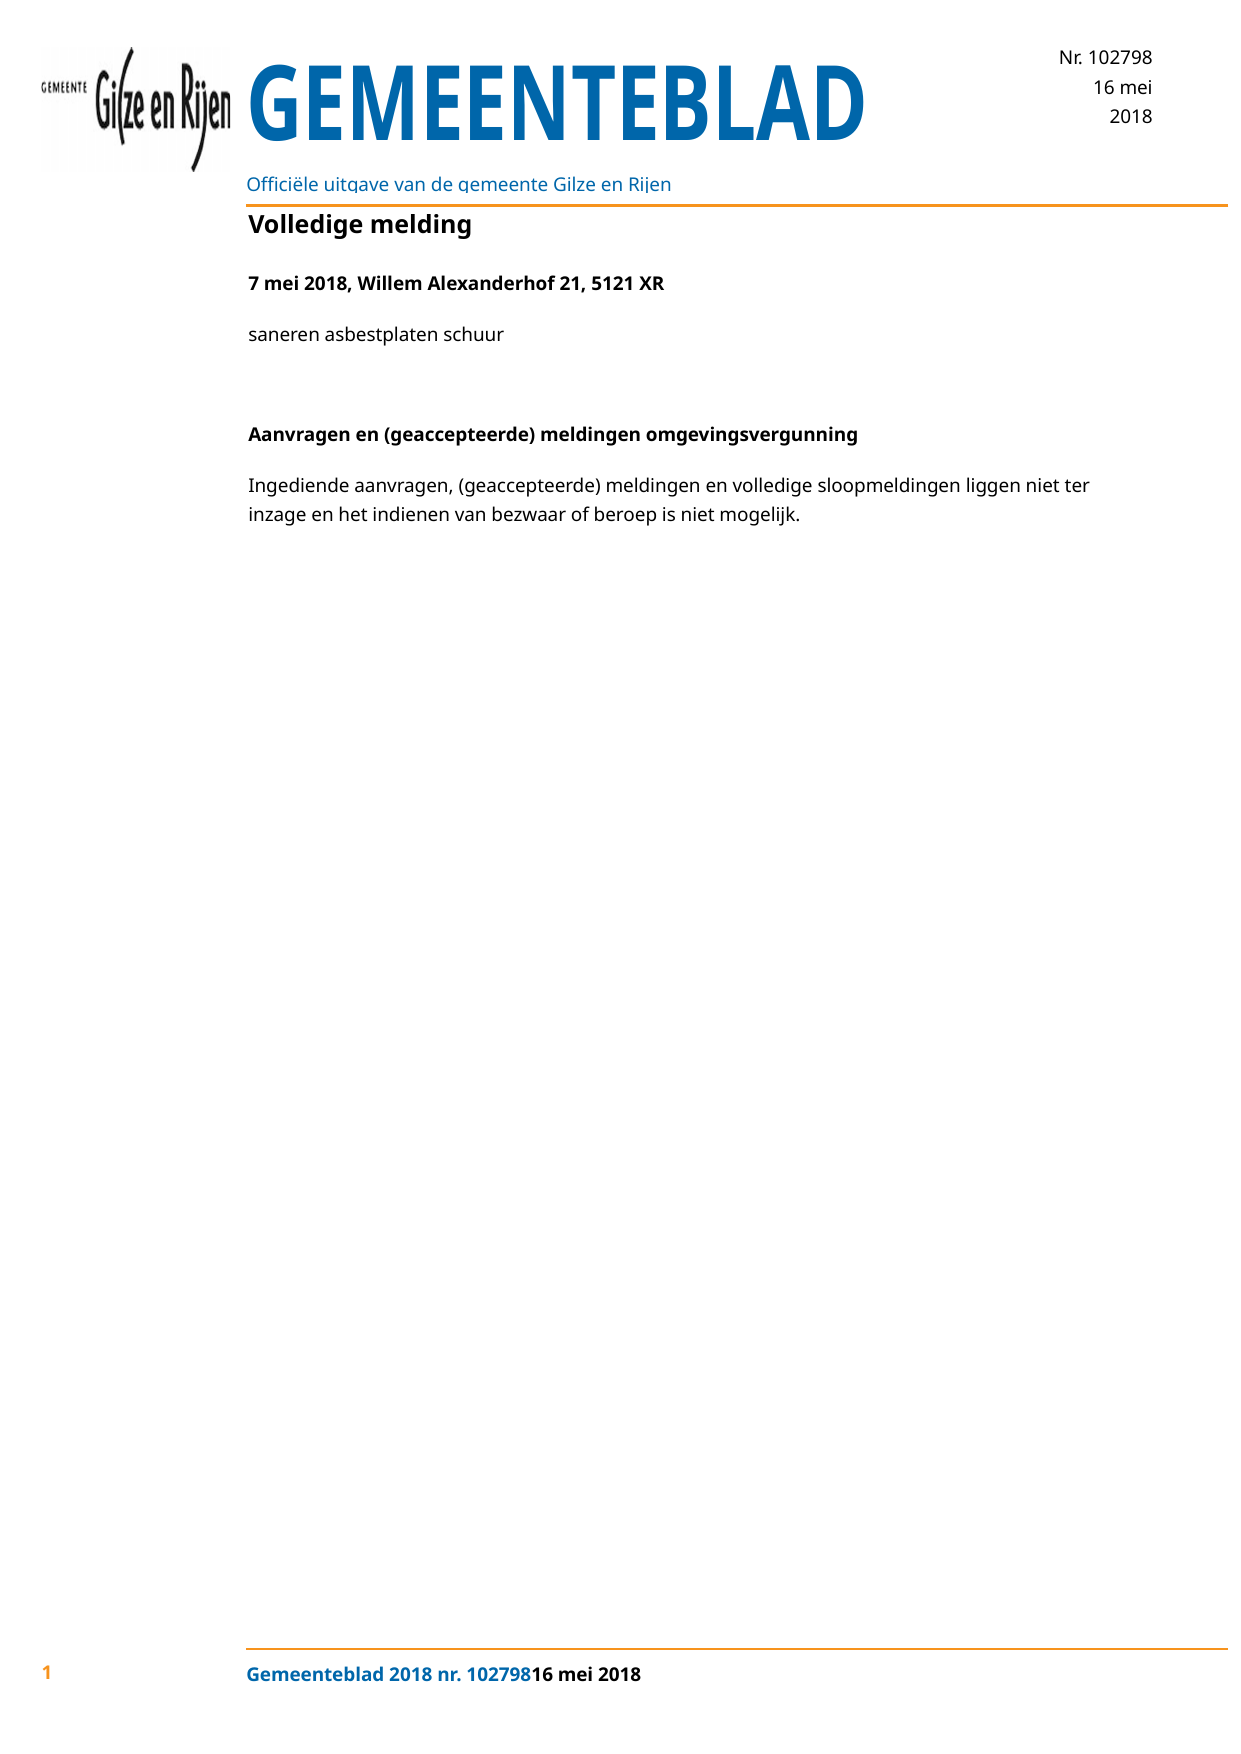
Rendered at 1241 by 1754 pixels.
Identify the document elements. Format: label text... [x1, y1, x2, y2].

text Ingediende aanvragen, (geaccepteerde) meldingen en volledige sloopmeldingen liggen niet ter inzage en het indienen van bezwaar of beroep is niet mogelijk. [248, 472, 1152, 527]
picture [41, 47, 231, 172]
text Aanvragen en (geaccepteerde) meldingen omgevingsvergunning [248, 422, 1152, 447]
text 7 mei 2018, Willem Alexanderhof 21, 5121 XR [248, 270, 1152, 296]
text saneren asbestplaten schuur [248, 321, 1152, 346]
text Volledige melding [248, 207, 1152, 241]
